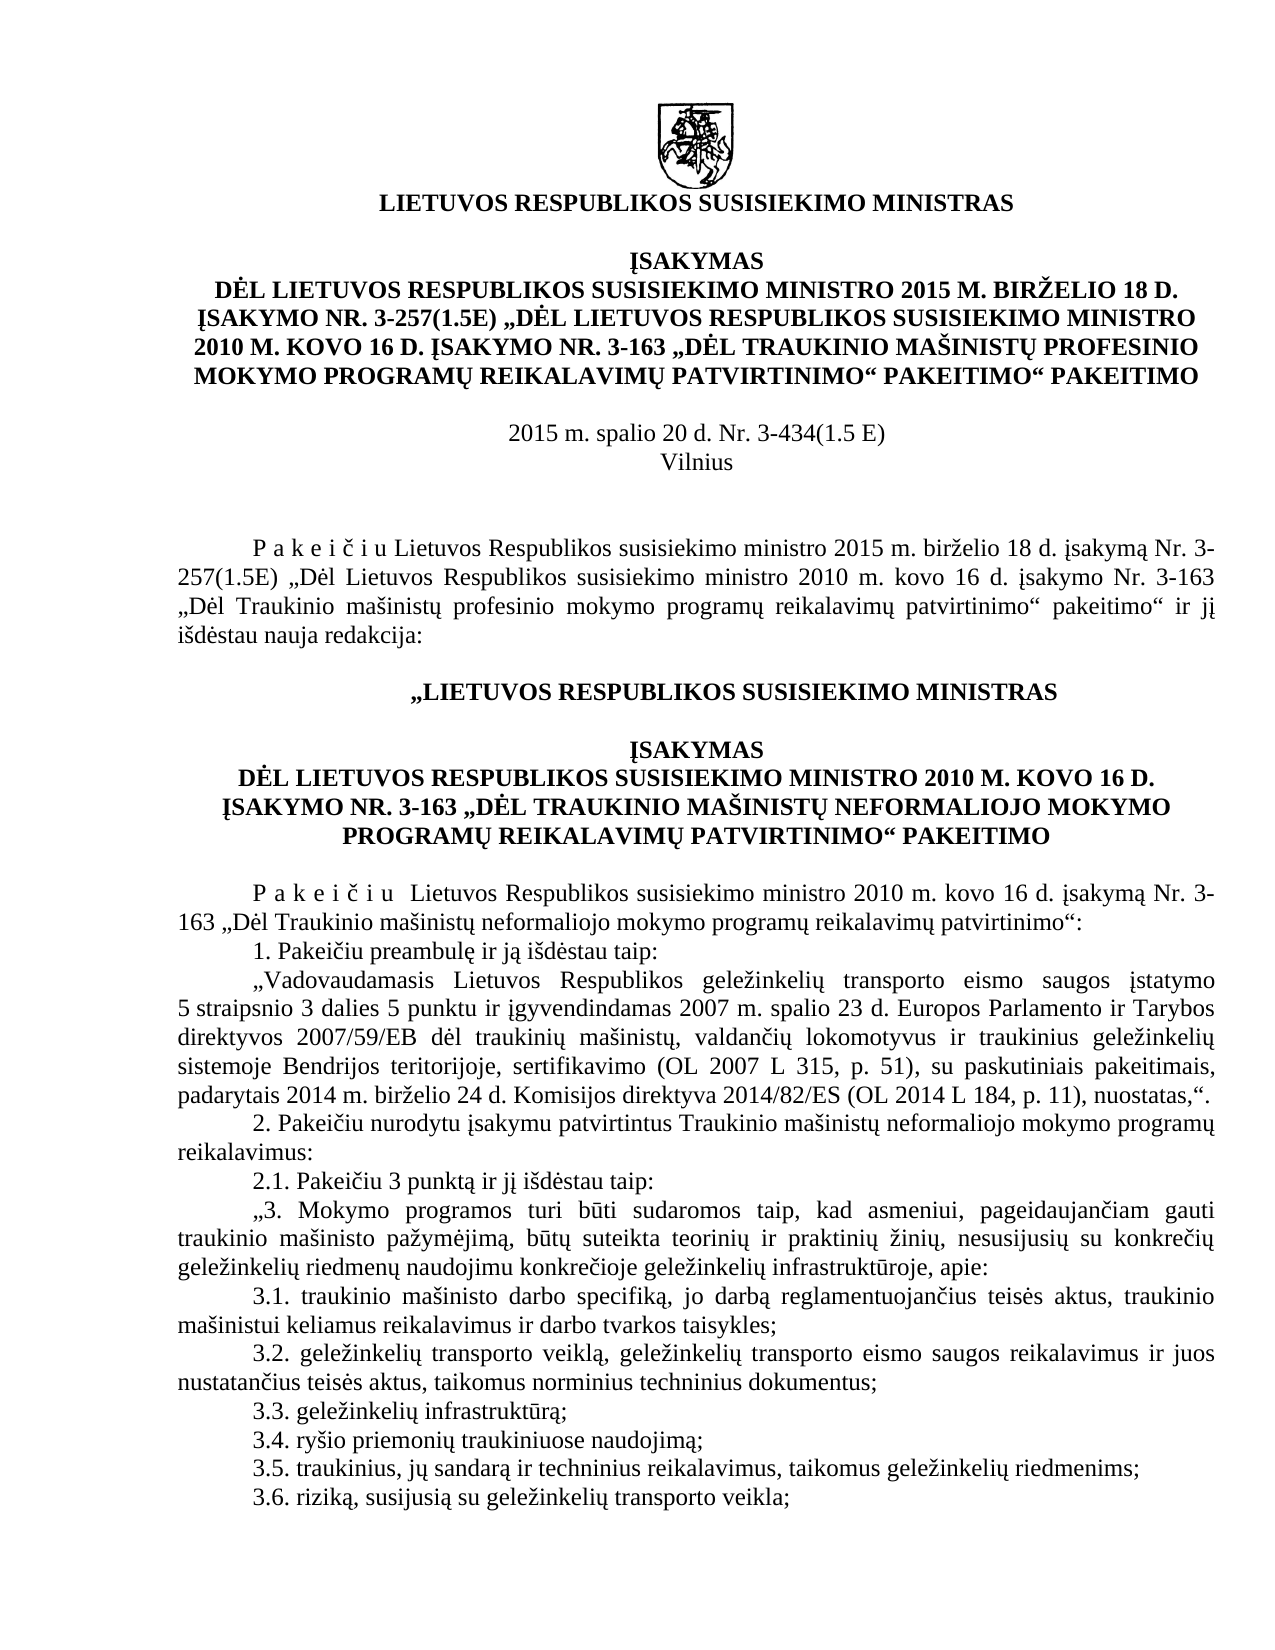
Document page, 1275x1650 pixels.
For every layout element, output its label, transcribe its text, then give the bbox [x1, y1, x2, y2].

text P a k e i č i u Lietuvos Respublikos susisiekimo ministro 2015 m. birželio 18 d. įsakymą Nr. 3-257(1.5E) „Dėl Lietuvos Respublikos susisiekimo ministro 2010 m. kovo 16 d. įsakymo Nr. 3-163 „Dėl Traukinio mašinistų profesinio mokymo programų reikalavimų patvirtinimo“ pakeitimo“ ir jį išdėstau nauja redakcija: [177, 533, 1216, 648]
text 2.1. Pakeičiu 3 punktą ir jį išdėstau taip: [177, 1166, 1216, 1195]
text 2015 m. spalio 20 d. Nr. 3-434(1.5 E) [177, 418, 1216, 447]
text ĮSAKYMAS [177, 246, 1216, 275]
text „LIETUVOS RESPUBLIKOS SUSISIEKIMO MINISTRAS [177, 677, 1216, 706]
text 1. Pakeičiu preambulę ir ją išdėstau taip: [177, 936, 1216, 965]
text DĖL LIETUVOS RESPUBLIKOS SUSISIEKIMO MINISTRO 2015 M. BIRŽELIO 18 D. ĮSAKYMO NR. 3-257(1.5E) „DĖL LIETUVOS RESPUBLIKOS SUSISIEKIMO MINISTRO 2010 M. KOVO 16 D. ĮSAKYMO NR. 3-163 „DĖL TRAUKINIO MAŠINISTŲ PROFESINIO MOKYMO PROGRAMŲ REIKALAVIMŲ PATVIRTINIMO“ PAKEITIMO“ PAKEITIMO [177, 275, 1216, 390]
text 3.3. geležinkelių infrastruktūrą; [177, 1396, 1216, 1425]
text „3. Mokymo programos turi būti sudaromos taip, kad asmeniui, pageidaujančiam gauti traukinio mašinisto pažymėjimą, būtų suteikta teorinių ir praktinių žinių, nesusijusių su konkrečių geležinkelių riedmenų naudojimu konkrečioje geležinkelių infrastruktūroje, apie: [177, 1195, 1216, 1281]
text 3.5. traukinius, jų sandarą ir techninius reikalavimus, taikomus geležinkelių riedmenims; [177, 1453, 1216, 1482]
text 3.2. geležinkelių transporto veiklą, geležinkelių transporto eismo saugos reikalavimus ir juos nustatančius teisės aktus, taikomus norminius techninius dokumentus; [177, 1338, 1216, 1396]
text LIETUVOS RESPUBLIKOS SUSISIEKIMO MINISTRAS [177, 188, 1216, 217]
text DĖL LIETUVOS RESPUBLIKOS SUSISIEKIMO MINISTRO 2010 M. KOVO 16 D. ĮSAKYMO NR. 3-163 „DĖL TRAUKINIO MAŠINISTŲ NEFORMALIOJO MOKYMO PROGRAMŲ REIKALAVIMŲ PATVIRTINIMO“ PAKEITIMO [177, 763, 1216, 850]
text P a k e i č i u Lietuvos Respublikos susisiekimo ministro 2010 m. kovo 16 d. įsakymą Nr. 3-163 „Dėl Traukinio mašinistų neformaliojo mokymo programų reikalavimų patvirtinimo“: [177, 878, 1216, 936]
text ĮSAKYMAS [177, 735, 1216, 763]
text 2. Pakeičiu nurodytu įsakymu patvirtintus Traukinio mašinistų neformaliojo mokymo programų reikalavimus: [177, 1108, 1216, 1166]
text Vilnius [177, 447, 1216, 476]
text 3.1. traukinio mašinisto darbo specifiką, jo darbą reglamentuojančius teisės aktus, traukinio mašinistui keliamus reikalavimus ir darbo tvarkos taisykles; [177, 1281, 1216, 1338]
text 3.6. riziką, susijusią su geležinkelių transporto veikla; [177, 1482, 1216, 1511]
text 3.4. ryšio priemonių traukiniuose naudojimą; [177, 1425, 1216, 1453]
text „Vadovaudamasis Lietuvos Respublikos geležinkelių transporto eismo saugos įstatymo 5 straipsnio 3 dalies 5 punktu ir įgyvendindamas 2007 m. spalio 23 d. Europos Parlamento ir Tarybos direktyvos 2007/59/EB dėl traukinių mašinistų, valdančių lokomotyvus ir traukinius geležinkelių sistemoje Bendrijos teritorijoje, sertifikavimo (OL 2007 L 315, p. 51), su paskutiniais pakeitimais, padarytais 2014 m. birželio 24 d. Komisijos direktyva 2014/82/ES (OL 2014 L 184, p. 11), nuostatas,“. [177, 965, 1216, 1108]
